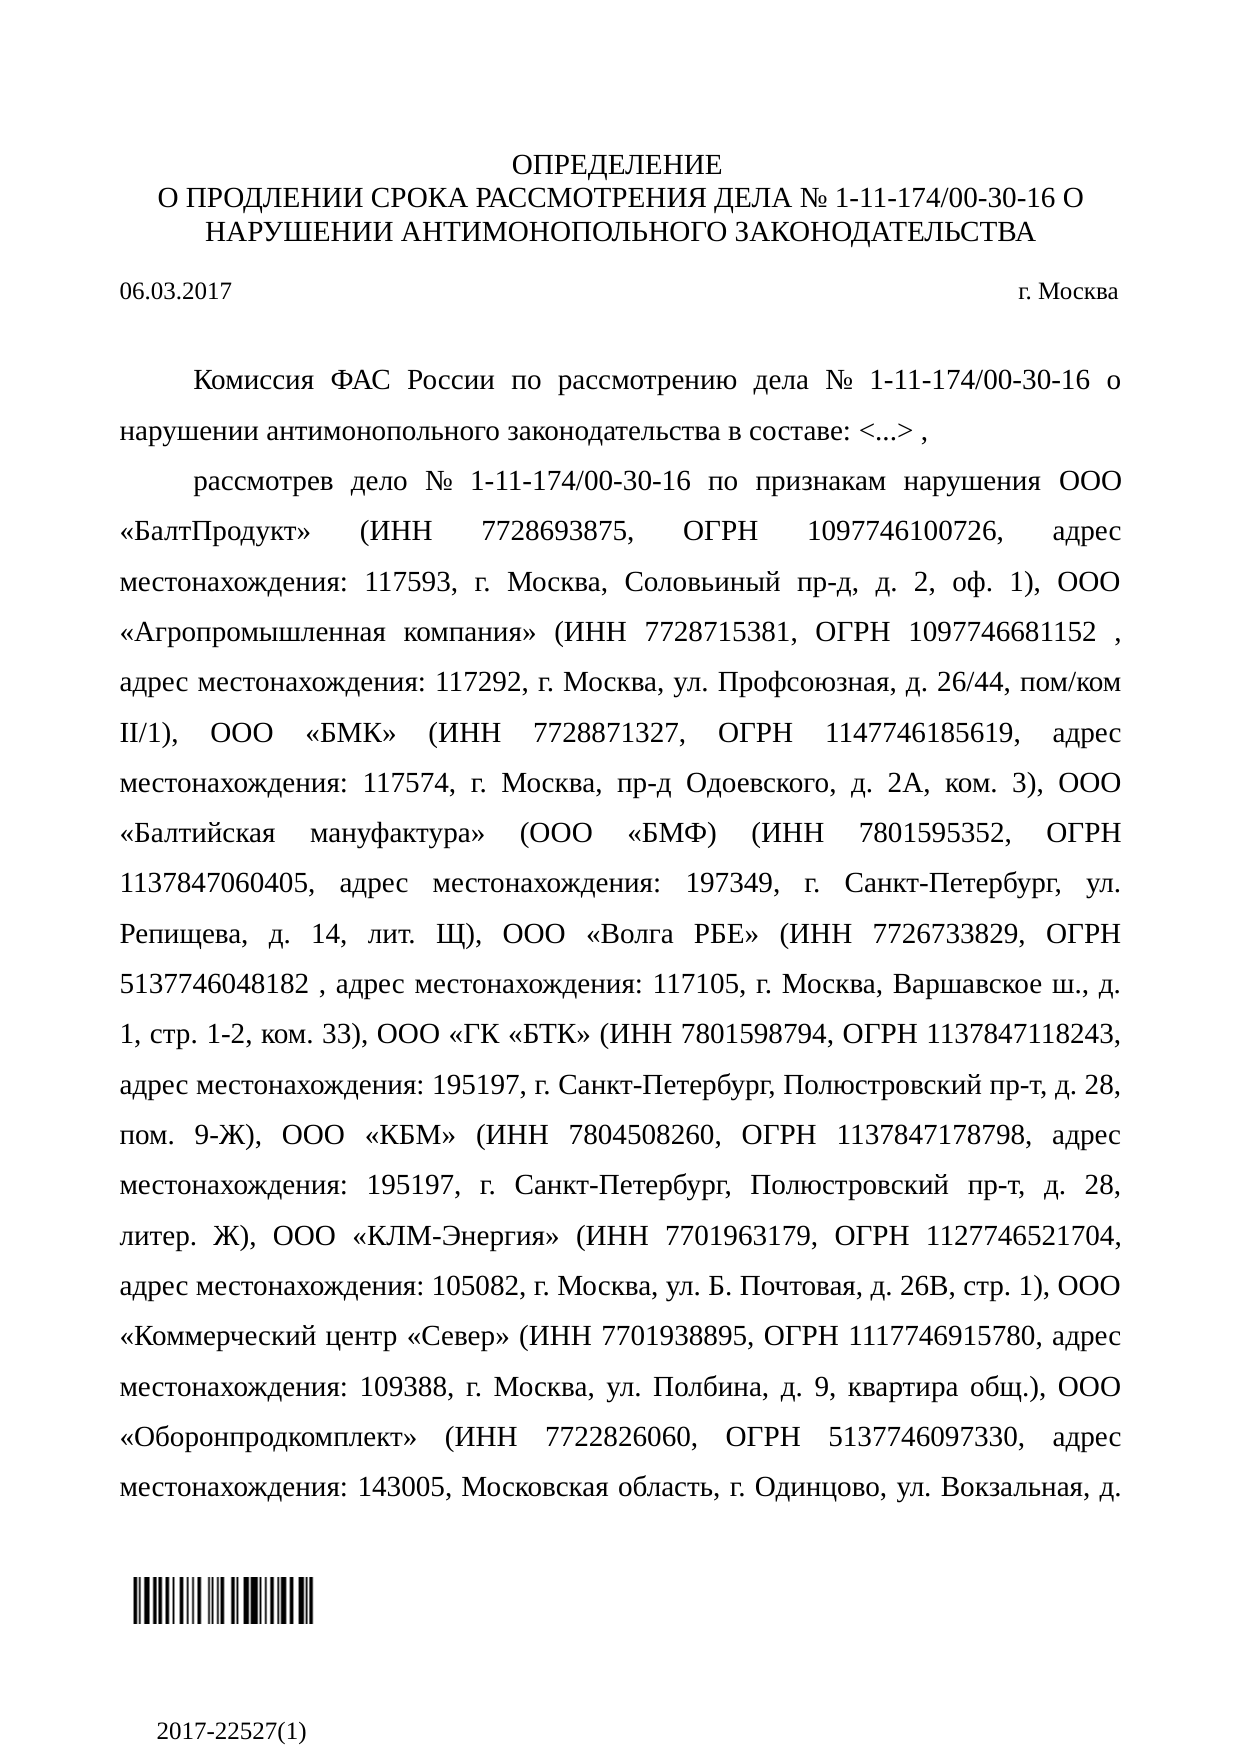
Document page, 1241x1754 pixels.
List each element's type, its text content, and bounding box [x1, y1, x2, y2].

text О ПРОДЛЕНИИ СРОКА РАССМОТРЕНИЯ ДЕЛА № 1-11-174/00-30-16 О НАРУШЕНИИ АНТИМОНОПОЛЬНОГО ЗАКОНОДАТЕЛЬСТВА [119, 180, 1122, 247]
text Комиссия ФАС России по рассмотрению дела № 1-11-174/00-30-16 о нарушении антимонопольного законодательства в составе: <...> , [119, 362, 1122, 446]
text рассмотрев дело № 1-11-174/00-30-16 по признакам нарушения ООО «БалтПродукт» (ИНН 7728693875, ОГРН 1097746100726, адрес местонахождения: 117593, г. Москва, Соловьиный пр-д, д. 2, оф. 1), ООО «Агропромышленная компания» (ИНН 7728715381, ОГРН 1097746681152 , адрес местонахождения: 117292, г. Москва, ул. Профсоюзная, д. 26/44, пом/ком II/1), ООО «БМК» (ИНН 7728871327, ОГРН 1147746185619, адрес местонахождения: 117574, г. Москва, пр-д Одоевского, д. 2А, ком. 3), ООО «Балтийская мануфактура» (ООО «БМФ) (ИНН 7801595352, ОГРН 1137847060405, адрес местонахождения: 197349, г. Санкт-Петербург, ул. Репищева, д. 14, лит. Щ), ООО «Волга РБЕ» (ИНН 7726733829, ОГРН 5137746048182 , адрес местонахождения: 117105, г. Москва, Варшавское ш., д. 1, стр. 1-2, ком. 33), ООО «ГК «БТК» (ИНН 7801598794, ОГРН 1137847118243, адрес местонахождения: 195197, г. Санкт-Петербург, Полюстровский пр-т, д. 28, пом. 9-Ж), ООО «КБМ» (ИНН 7804508260, ОГРН 1137847178798, адрес местонахождения: 195197, г. Санкт-Петербург, Полюстровский пр-т, д. 28, литер. Ж), ООО «КЛМ-Энергия» (ИНН 7701963179, ОГРН 1127746521704, адрес местонахождения: 105082, г. Москва, ул. Б. Почтовая, д. 26В, стр. 1), ООО «Коммерческий центр «Север» (ИНН 7701938895, ОГРН 1117746915780, адрес местонахождения: 109388, г. Москва, ул. Полбина, д. 9, квартира общ.), ООО «Оборонпродкомплект» (ИНН 7722826060, ОГРН 5137746097330, адрес местонахождения: 143005, Московская область, г. Одинцово, ул. Вокзальная, д. [119, 463, 1122, 1503]
text ОПРЕДЕЛЕНИЕ [119, 147, 1122, 180]
picture [118, 1577, 331, 1624]
text 06.03.2017 г. Москва [119, 276, 1122, 305]
